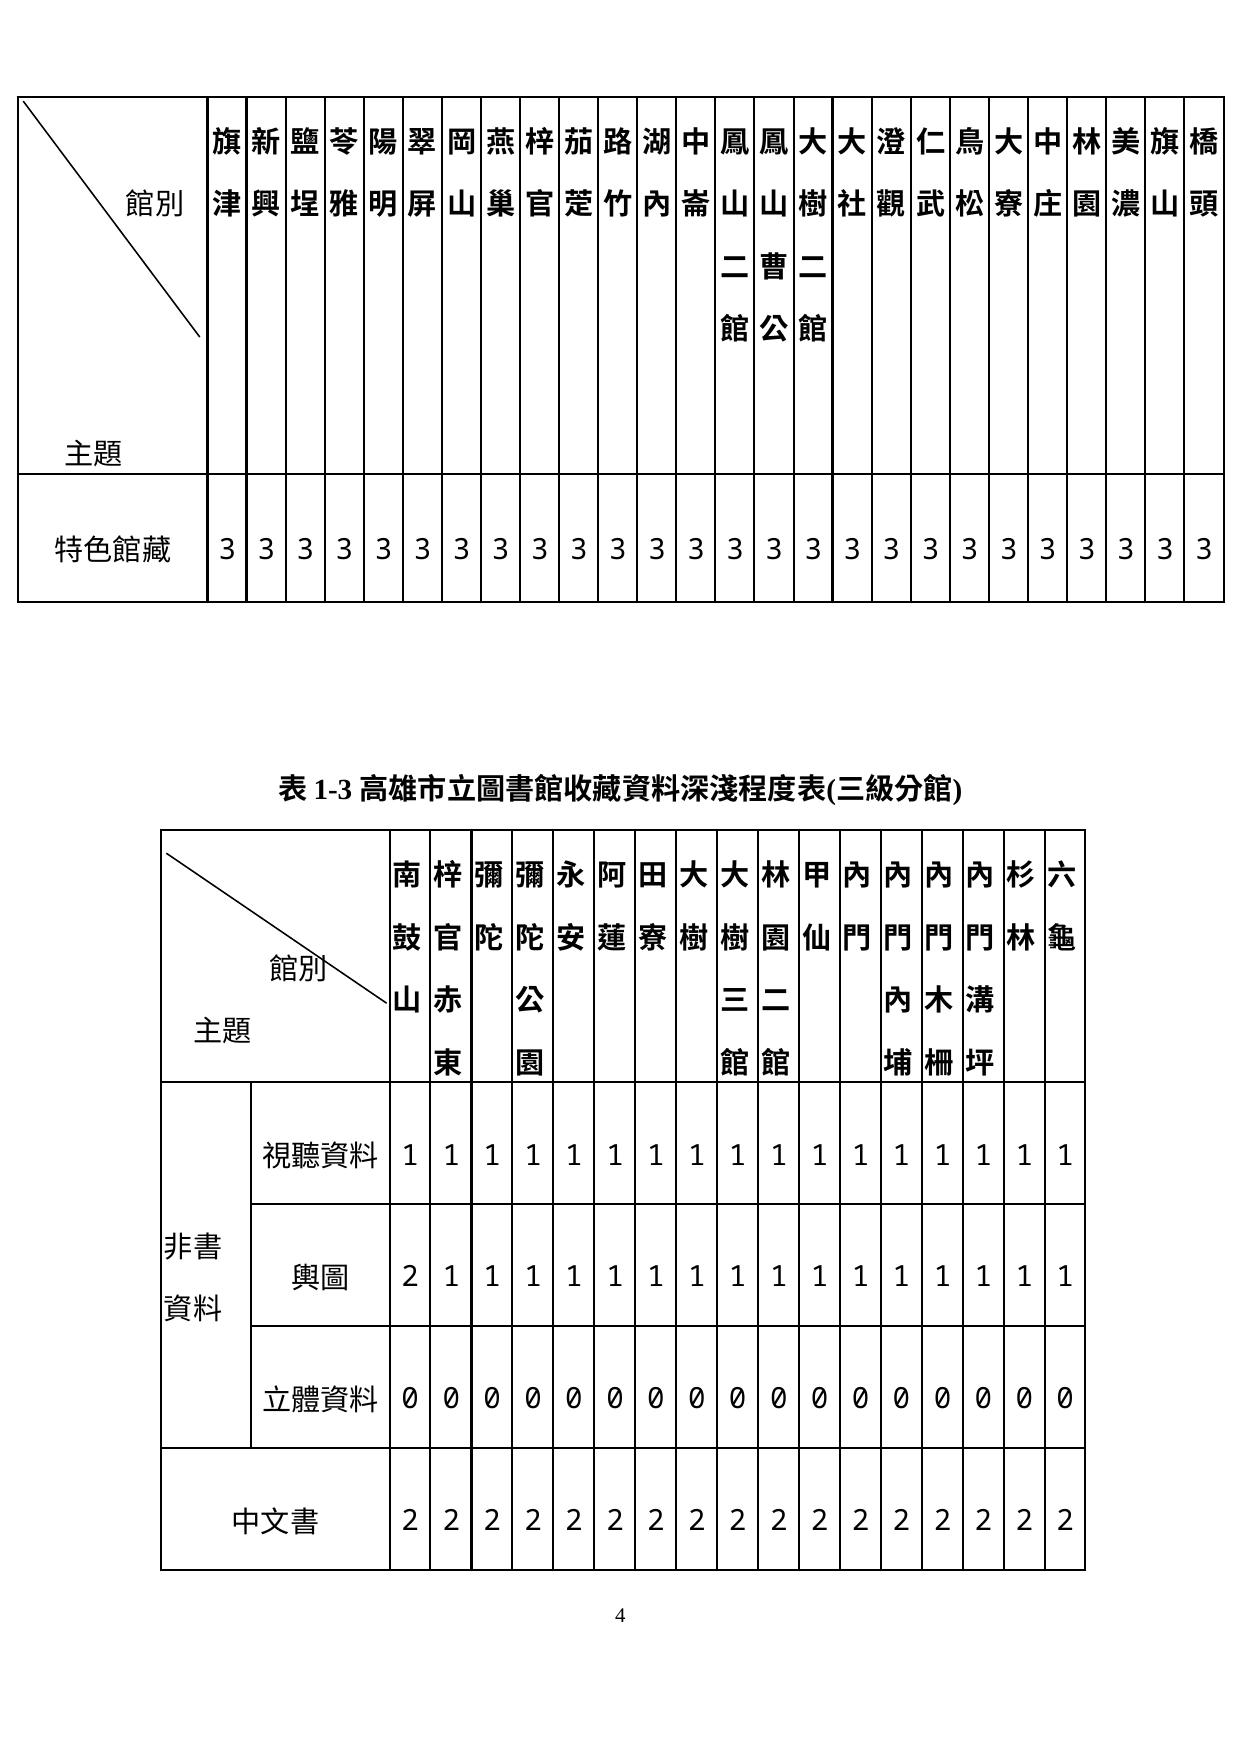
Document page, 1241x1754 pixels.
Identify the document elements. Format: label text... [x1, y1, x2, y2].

table_header 路竹 [599, 98, 636, 473]
table_header 湖內 [638, 98, 675, 473]
table_header 鹽埕 [287, 98, 324, 473]
table_cell 3 [755, 475, 793, 601]
table_header 內門木柵 [923, 831, 962, 1081]
table_cell 3 [1068, 475, 1105, 601]
table_cell 0 [554, 1327, 593, 1447]
table_cell 2 [431, 1449, 470, 1569]
table_cell 1 [431, 1083, 470, 1203]
table_header 苓雅 [326, 98, 363, 473]
table_cell 3 [365, 475, 402, 601]
table_cell 3 [326, 475, 363, 601]
table_cell 1 [636, 1083, 675, 1203]
table_cell 3 [990, 475, 1027, 601]
table_header 翠屏 [404, 98, 441, 473]
table_cell 1 [759, 1205, 798, 1325]
table_cell 0 [595, 1327, 634, 1447]
table_cell 0 [800, 1327, 839, 1447]
table_cell 2 [677, 1449, 716, 1569]
table_header 彌陀 [473, 831, 511, 1081]
table_header 茄萣 [560, 98, 597, 473]
table_cell 2 [595, 1449, 634, 1569]
table_cell 2 [759, 1449, 798, 1569]
table_header 橋頭 [1185, 98, 1223, 473]
table_cell 1 [677, 1083, 716, 1203]
table_cell 3 [912, 475, 949, 601]
table_cell 0 [759, 1327, 798, 1447]
table_cell 1 [759, 1083, 798, 1203]
table_cell 1 [964, 1205, 1003, 1325]
table_header 館別 主題 [162, 831, 389, 1081]
table_cell 3 [248, 475, 285, 601]
table_header 梓官 [521, 98, 558, 473]
table_header 岡山 [443, 98, 480, 473]
table_cell 1 [1046, 1205, 1084, 1325]
table_cell 2 [923, 1449, 962, 1569]
table_header 仁武 [912, 98, 949, 473]
table_header 內門溝坪 [964, 831, 1003, 1081]
table_header 內門 [841, 831, 880, 1081]
table_cell 1 [1005, 1083, 1044, 1203]
table_header 鳥松 [951, 98, 988, 473]
table_header 館別 主題 [19, 98, 206, 473]
table_header 大樹二館 [795, 98, 831, 473]
table_cell 特色館藏 [19, 475, 206, 601]
table_header 阿蓮 [595, 831, 634, 1081]
table_cell 3 [795, 475, 831, 601]
table_cell 3 [287, 475, 324, 601]
table_cell 1 [473, 1205, 511, 1325]
table_cell 3 [1185, 475, 1223, 601]
table_header 甲仙 [800, 831, 839, 1081]
text 表1-3 高雄市立圖書館收藏資料深淺程度表(三級分館) [187, 766, 1053, 808]
table_header 彌陀公園 [513, 831, 552, 1081]
table_cell 3 [1029, 475, 1066, 601]
table_cell 3 [873, 475, 910, 601]
table_cell 2 [718, 1449, 757, 1569]
table_cell 視聽資料 [252, 1083, 389, 1203]
table_header 大樹三館 [718, 831, 757, 1081]
table_header 大寮 [990, 98, 1027, 473]
table_header 田寮 [636, 831, 675, 1081]
table_cell 3 [482, 475, 519, 601]
table_cell 3 [521, 475, 558, 601]
table_cell 1 [431, 1205, 470, 1325]
table_cell 1 [1005, 1205, 1044, 1325]
table_header 內門內埔 [882, 831, 921, 1081]
table_header 六龜 [1046, 831, 1084, 1081]
table_cell 0 [718, 1327, 757, 1447]
table_header 梓官赤東 [431, 831, 470, 1081]
table_cell 1 [554, 1083, 593, 1203]
table_cell 1 [882, 1205, 921, 1325]
table_header 杉林 [1005, 831, 1044, 1081]
table_header 鳳山曹公 [755, 98, 793, 473]
table_cell 0 [431, 1327, 470, 1447]
table_cell 0 [513, 1327, 552, 1447]
table_cell 1 [923, 1205, 962, 1325]
table_cell 0 [1046, 1327, 1084, 1447]
table_cell 0 [1005, 1327, 1044, 1447]
table_cell 0 [473, 1327, 511, 1447]
table_header 燕巢 [482, 98, 519, 473]
table_cell 1 [473, 1083, 511, 1203]
table_header 新興 [248, 98, 285, 473]
table_header 大社 [834, 98, 871, 473]
table_cell 1 [800, 1205, 839, 1325]
table_cell 3 [638, 475, 675, 601]
table_cell 2 [636, 1449, 675, 1569]
table_header 中庄 [1029, 98, 1066, 473]
table_cell 3 [209, 475, 245, 601]
table_header 林園 [1068, 98, 1105, 473]
table_cell 3 [677, 475, 714, 601]
table_cell 1 [554, 1205, 593, 1325]
table_header 鳳山二館 [716, 98, 753, 473]
table_cell 1 [391, 1083, 429, 1203]
table_cell 0 [391, 1327, 429, 1447]
table_cell 3 [716, 475, 753, 601]
table_header 永安 [554, 831, 593, 1081]
table_cell 1 [513, 1205, 552, 1325]
table_cell 1 [595, 1083, 634, 1203]
table_cell 3 [599, 475, 636, 601]
table_header 大樹 [677, 831, 716, 1081]
table_header 林園二館 [759, 831, 798, 1081]
table_cell 1 [718, 1083, 757, 1203]
table_cell 1 [636, 1205, 675, 1325]
table_cell 2 [841, 1449, 880, 1569]
table_cell 輿圖 [252, 1205, 389, 1325]
table_cell 1 [513, 1083, 552, 1203]
table_cell 1 [841, 1083, 880, 1203]
table_header 旗山 [1146, 98, 1183, 473]
table_header 澄觀 [873, 98, 910, 473]
table_cell 2 [391, 1205, 429, 1325]
table_header 旗津 [209, 98, 245, 473]
table_cell 2 [554, 1449, 593, 1569]
table_cell 2 [391, 1449, 429, 1569]
table_header 陽明 [365, 98, 402, 473]
table_cell 3 [404, 475, 441, 601]
table_cell 1 [1046, 1083, 1084, 1203]
table_cell 0 [923, 1327, 962, 1447]
table_cell 立體資料 [252, 1327, 389, 1447]
table_cell 1 [923, 1083, 962, 1203]
table_cell 1 [800, 1083, 839, 1203]
table_cell 2 [882, 1449, 921, 1569]
table_cell 1 [841, 1205, 880, 1325]
table_cell 0 [677, 1327, 716, 1447]
table_cell 3 [560, 475, 597, 601]
table_cell 3 [1107, 475, 1144, 601]
table_cell 2 [1005, 1449, 1044, 1569]
table_cell 1 [964, 1083, 1003, 1203]
table_cell 3 [1146, 475, 1183, 601]
table_cell 中文書 [162, 1449, 389, 1569]
table_cell 0 [964, 1327, 1003, 1447]
table_cell 2 [473, 1449, 511, 1569]
table_cell 1 [882, 1083, 921, 1203]
table_cell 3 [443, 475, 480, 601]
table_cell 0 [841, 1327, 880, 1447]
table_cell 3 [834, 475, 871, 601]
table_header 美濃 [1107, 98, 1144, 473]
table_cell 2 [1046, 1449, 1084, 1569]
table_header 南鼓山 [391, 831, 429, 1081]
table_cell 2 [513, 1449, 552, 1569]
table_cell 0 [882, 1327, 921, 1447]
table_cell 0 [636, 1327, 675, 1447]
table_cell 2 [800, 1449, 839, 1569]
table_header 中崙 [677, 98, 714, 473]
table_cell 2 [964, 1449, 1003, 1569]
table_cell 非書資料 [162, 1083, 250, 1447]
table_cell 1 [718, 1205, 757, 1325]
table_cell 1 [677, 1205, 716, 1325]
table_cell 3 [951, 475, 988, 601]
table_cell 1 [595, 1205, 634, 1325]
